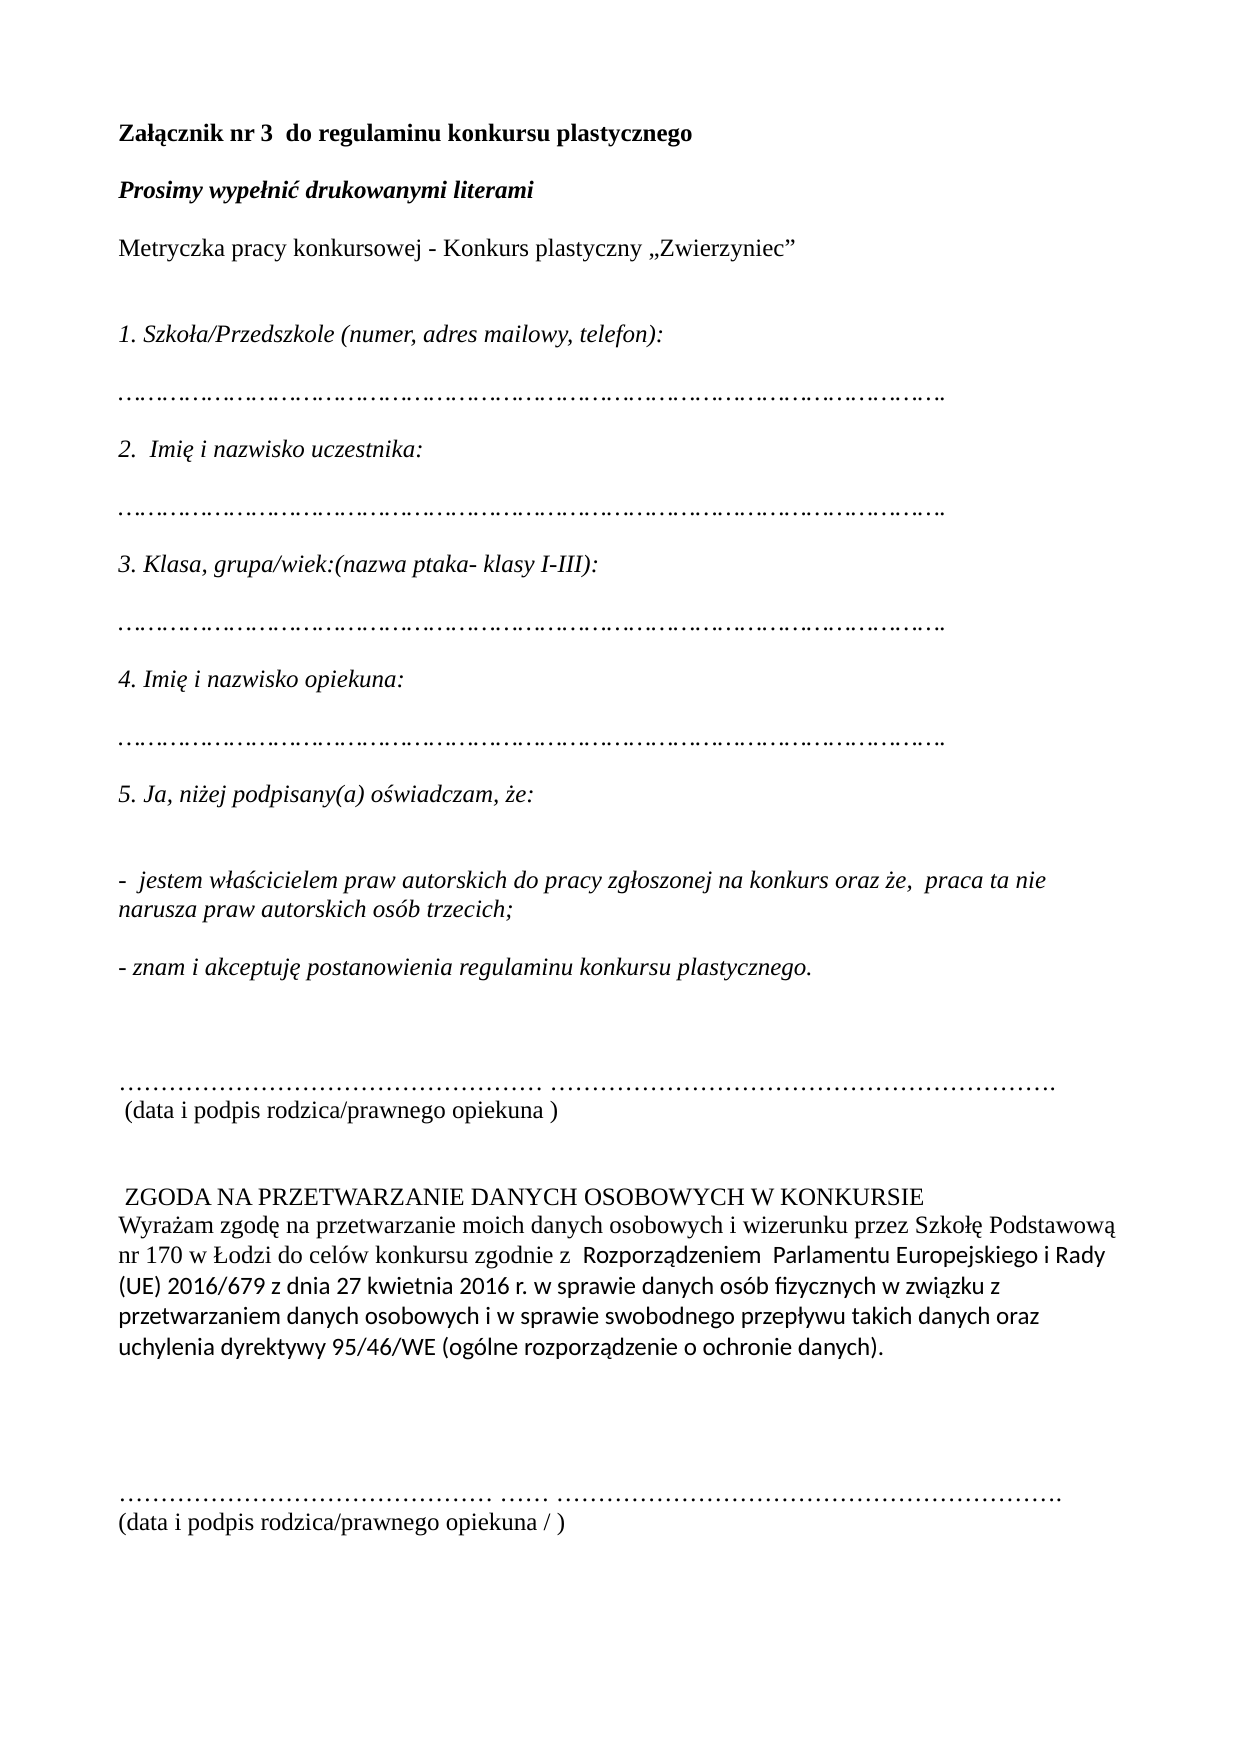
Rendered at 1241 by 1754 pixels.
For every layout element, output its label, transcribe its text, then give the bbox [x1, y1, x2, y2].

text Metryczka pracy konkursowej - Konkurs plastyczny „Zwierzyniec” [118, 233, 1122, 262]
text Wyrażam zgodę na przetwarzanie moich danych osobowych i wizerunku przez Szkołę Podstawową nr 170 w Łodzi do celów konkursu zgodnie z Rozporządzeniem Parlamentu Europejskiego i Rady (UE) 2016/679 z dnia 27 kwietnia 2016 r. w sprawie danych osób fizycznych w związku z przetwarzaniem danych osobowych i w sprawie swobodnego przepływu takich danych oraz uchylenia dyrektywy 95/46/WE (ogólne rozporządzenie o ochronie danych). [118, 1211, 1122, 1361]
text …………………………………………………………………………………………………. [118, 607, 1122, 636]
text - znam i akceptuję postanowienia regulaminu konkursu plastycznego. [118, 952, 1122, 981]
text Załącznik nr 3 do regulaminu konkursu plastycznego [118, 118, 1122, 147]
text …………………………………………………………………………………………………. [118, 722, 1122, 751]
text …………………………………………… ……………………………………………………. [118, 1067, 1122, 1096]
text 5. Ja, niżej podpisany(a) oświadczam, że: [118, 779, 1122, 808]
text 3. Klasa, grupa/wiek:(nazwa ptaka- klasy I-III): [118, 549, 1122, 578]
text Prosimy wypełnić drukowanymi literami [118, 176, 1122, 204]
text 2. Imię i nazwisko uczestnika: [118, 434, 1122, 463]
text - jestem właścicielem praw autorskich do pracy zgłoszonej na konkurs oraz że, praca ta nie narusza praw autorskich osób trzecich; [118, 866, 1122, 923]
text (data i podpis rodzica/prawnego opiekuna ) [118, 1096, 1122, 1124]
text ……………………………………… …… ……………………………………………………. [118, 1478, 1122, 1507]
text (data i podpis rodzica/prawnego opiekuna / ) [118, 1507, 1122, 1536]
text 1. Szkoła/Przedszkole (numer, adres mailowy, telefon): [118, 319, 1122, 348]
text ZGODA NA PRZETWARZANIE DANYCH OSOBOWYCH W KONKURSIE [118, 1182, 1122, 1211]
text …………………………………………………………………………………………………. [118, 492, 1122, 521]
text …………………………………………………………………………………………………. [118, 377, 1122, 406]
text 4. Imię i nazwisko opiekuna: [118, 664, 1122, 693]
